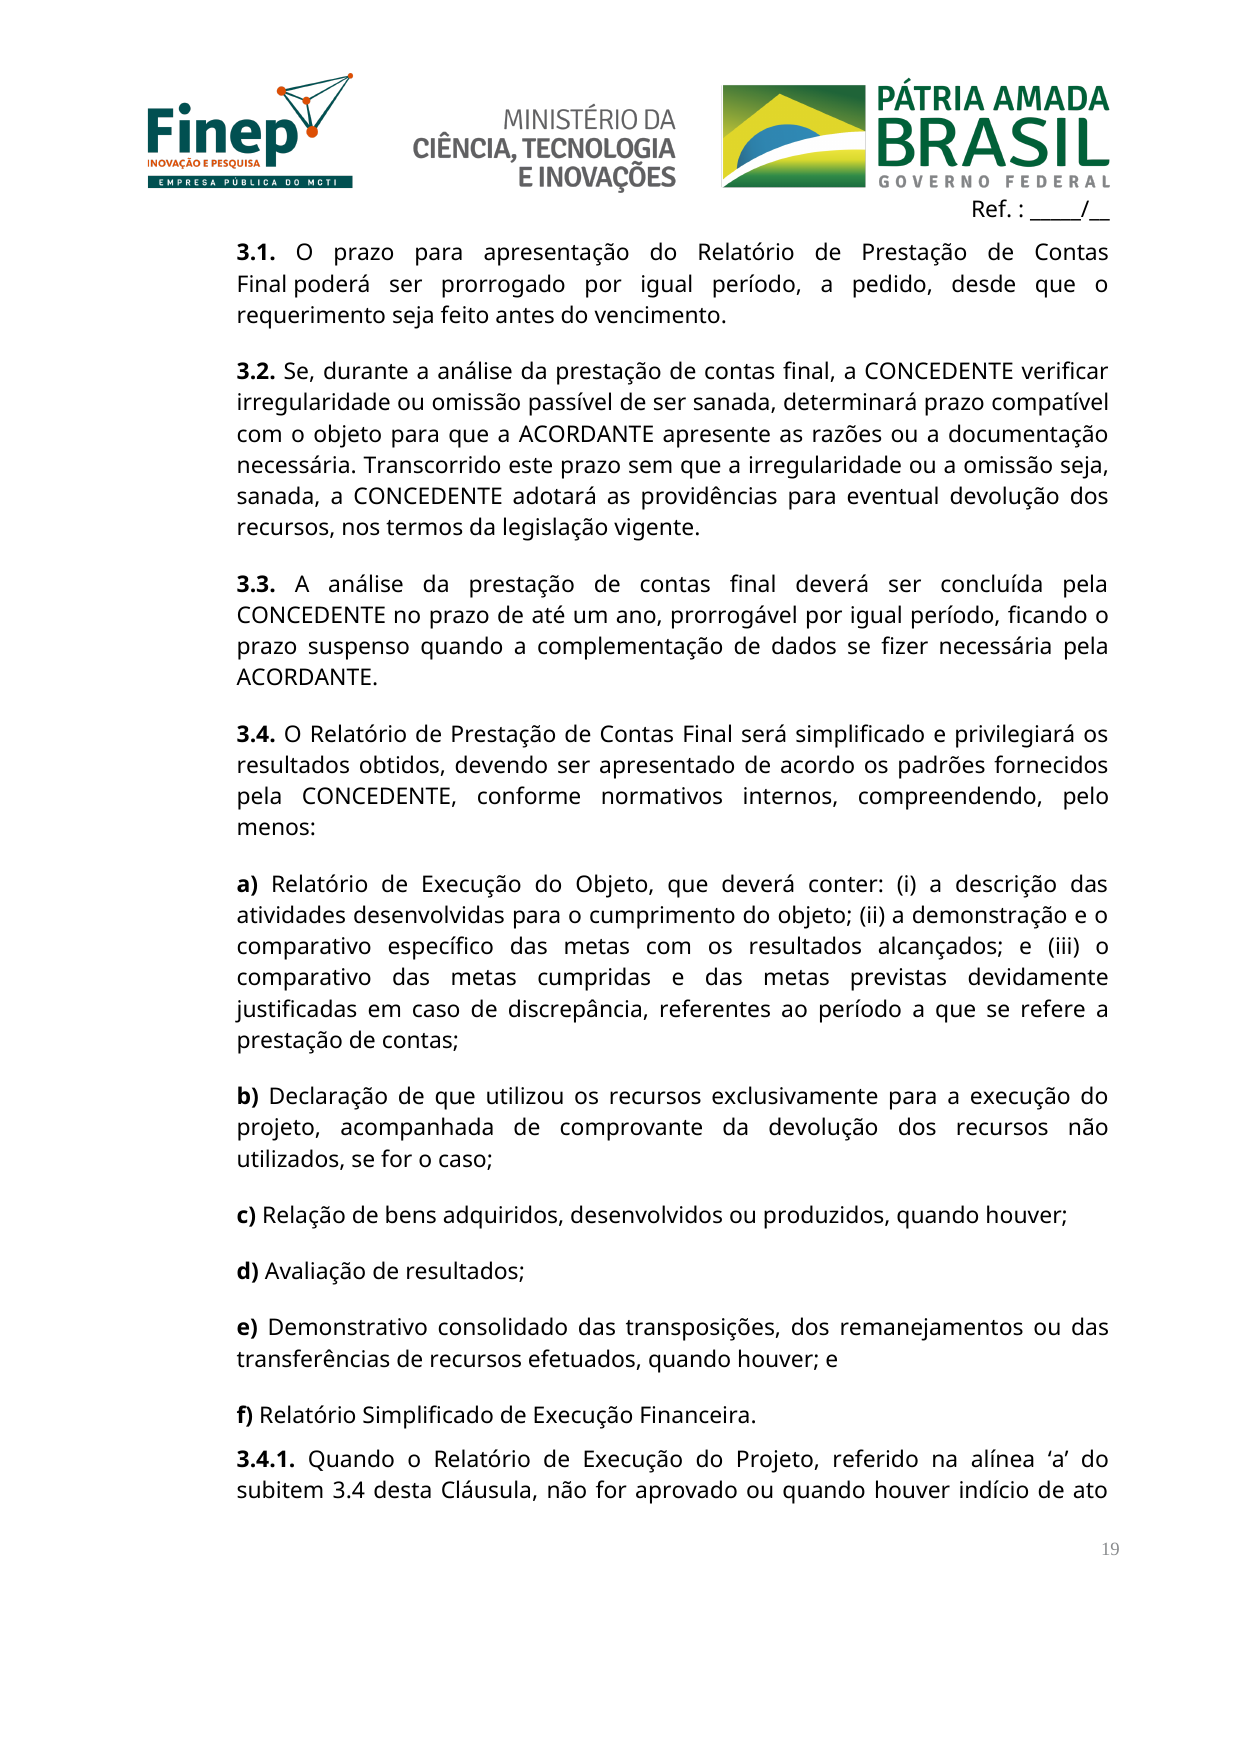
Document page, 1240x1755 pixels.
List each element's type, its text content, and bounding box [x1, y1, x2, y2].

text 3.1. O prazo para apresentação do Relatório de Prestação de Contas Final poderá ser prorrogado por igual período, a pedido, desde que o requerimento seja feito antes do vencimento. [236, 236, 1110, 330]
text f) Relatório Simplificado de Execução Financeira. [236, 1399, 1110, 1430]
text b) Declaração de que utilizou os recursos exclusivamente para a execução do projeto, acompanhada de comprovante da devolução dos recursos não utilizados, se for o caso; [236, 1080, 1110, 1174]
text e) Demonstrativo consolidado das transposições, dos remanejamentos ou das transferências de recursos efetuados, quando houver; e [236, 1311, 1110, 1374]
text c) Relação de bens adquiridos, desenvolvidos ou produzidos, quando houver; [236, 1199, 1110, 1230]
text d) Avaliação de resultados; [236, 1255, 1110, 1286]
text 3.2. Se, durante a análise da prestação de contas final, a CONCEDENTE verificar irregularidade ou omissão passível de ser sanada, determinará prazo compatível com o objeto para que a ACORDANTE apresente as razões ou a documentação necessária. Transcorrido este prazo sem que a irregularidade ou a omissão seja, sanada, a CONCEDENTE adotará as providências para eventual devolução dos recursos, nos termos da legislação vigente. [236, 355, 1110, 542]
text 3.4.1. Quando o Relatório de Execução do Projeto, referido na alínea ‘a’ do subitem 3.4 desta Cláusula, não for aprovado ou quando houver indício de ato [236, 1442, 1110, 1505]
text 3.3. A análise da prestação de contas final deverá ser concluída pela CONCEDENTE no prazo de até um ano, prorrogável por igual período, ficando o prazo suspenso quando a complementação de dados se fizer necessária pela ACORDANTE. [236, 567, 1110, 692]
text a) Relatório de Execução do Objeto, que deverá conter: (i) a descrição das atividades desenvolvidas para o cumprimento do objeto; (ii) a demonstração e o comparativo específico das metas com os resultados alcançados; e (iii) o comparativo das metas cumpridas e das metas previstas devidamente justificadas em caso de discrepância, referentes ao período a que se refere a prestação de contas; [236, 867, 1110, 1055]
text 3.4. O Relatório de Prestação de Contas Final será simplificado e privilegiará os resultados obtidos, devendo ser apresentado de acordo os padrões fornecidos pela CONCEDENTE, conforme normativos internos, compreendendo, pelo menos: [236, 717, 1110, 842]
